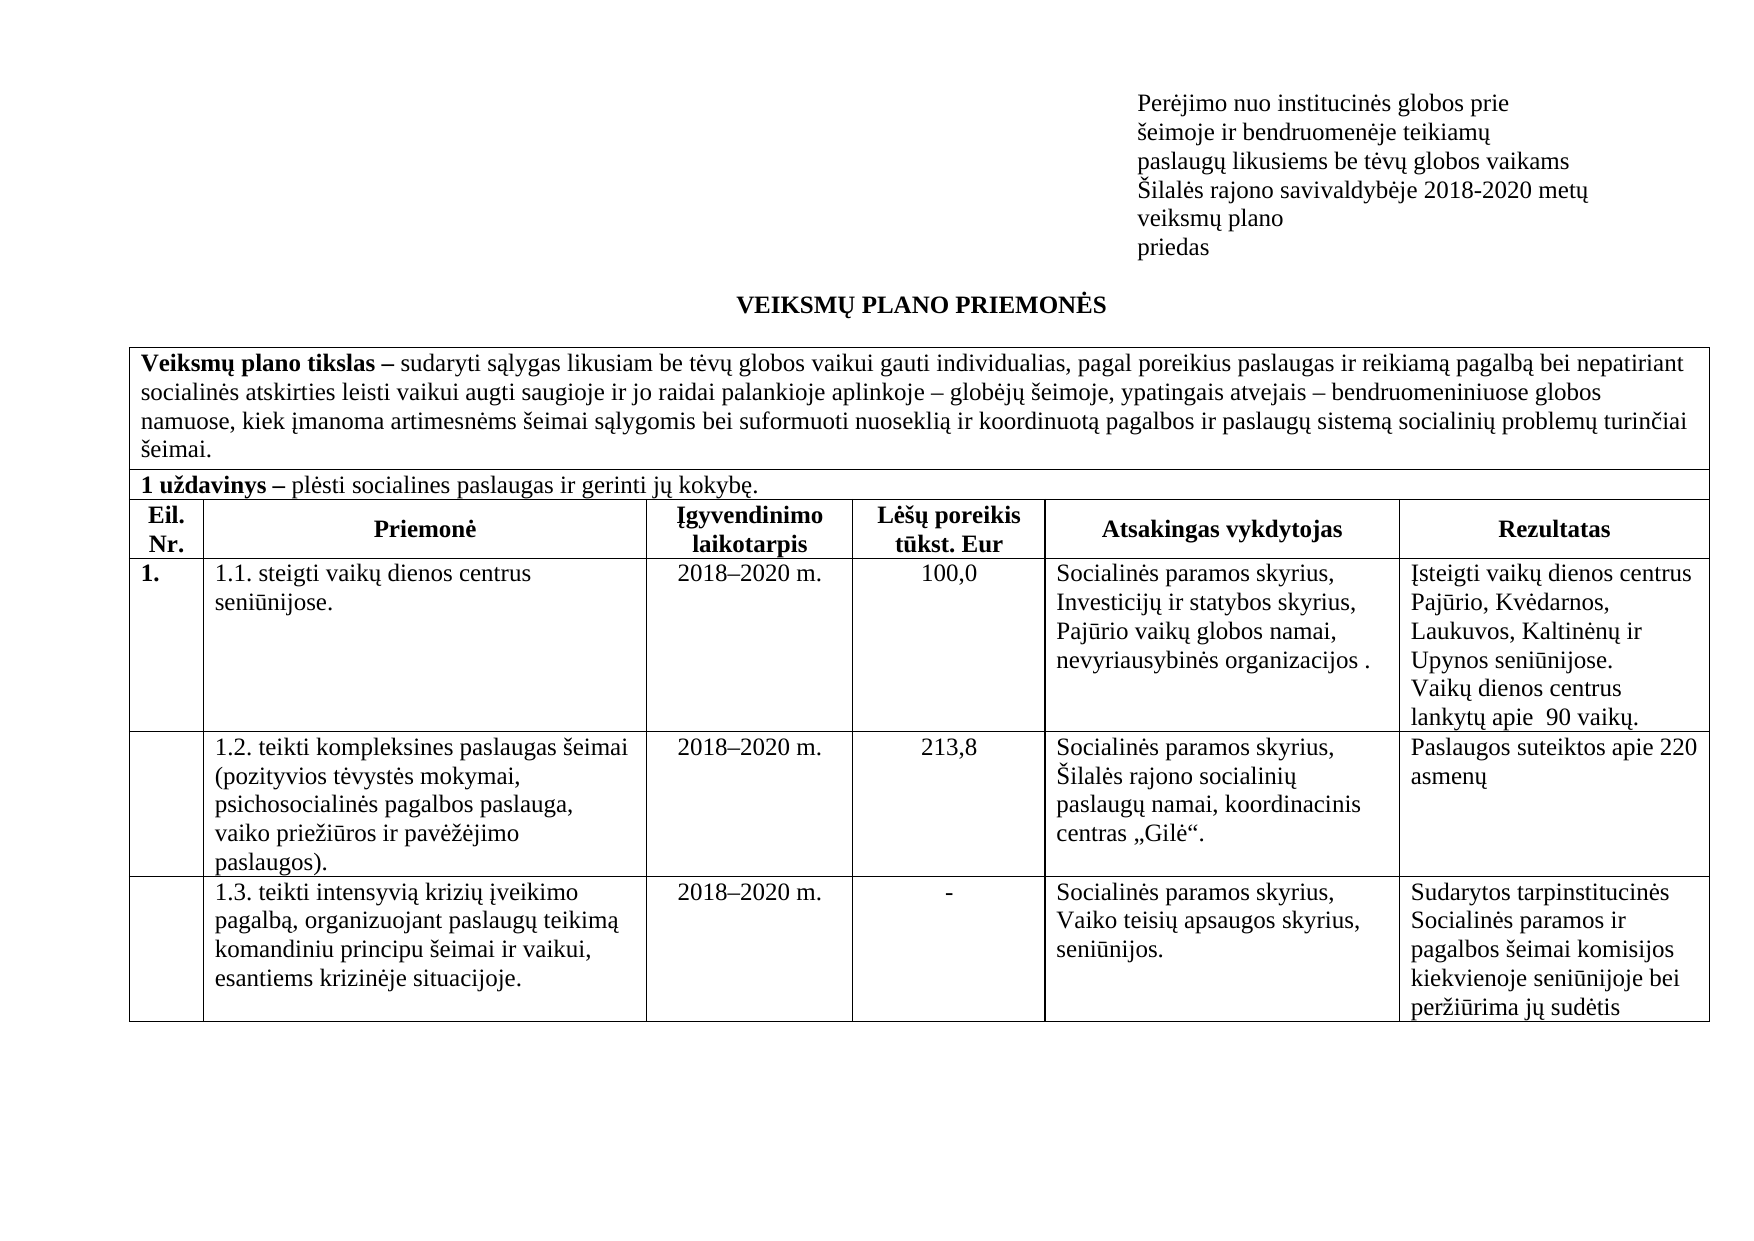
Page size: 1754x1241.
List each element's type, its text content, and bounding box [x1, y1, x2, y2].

text Šilalės rajono savivaldybėje 2018-2020 metų [118, 175, 1636, 203]
table_cell 1.2. teikti kompleksines paslaugas šeimai (pozityvios tėvystės mokymai, psichosocialinės pagalbos paslauga, vaiko priežiūros ir pavėžėjimo paslaugos). [204, 732, 646, 876]
table_cell 1. [130, 559, 203, 731]
text VEIKSMŲ PLANO PRIEMONĖS [118, 290, 1636, 318]
table_cell Įgyvendinimo laikotarpis [647, 500, 852, 557]
table_cell [130, 732, 203, 876]
text priedas [118, 232, 1636, 261]
text šeimoje ir bendruomenėje teikiamų [118, 117, 1636, 146]
table_cell Paslaugos suteiktos apie 220 asmenų [1400, 732, 1709, 876]
table_cell 1.1. steigti vaikų dienos centrus seniūnijose. [204, 559, 646, 731]
text veiksmų plano [118, 203, 1636, 232]
table_cell 2018–2020 m. [647, 877, 852, 1021]
text Perėjimo nuo institucinės globos prie [118, 88, 1636, 117]
table_cell 213,8 [853, 732, 1044, 876]
table_cell Eil. Nr. [130, 500, 203, 557]
table_cell Sudarytos tarpinstitucinės Socialinės paramos ir pagalbos šeimai komisijos kiekvienoje seniūnijoje bei peržiūrima jų sudėtis [1400, 877, 1709, 1021]
table_cell 1 uždavinys – plėsti socialines paslaugas ir gerinti jų kokybę. [130, 470, 1709, 499]
table_cell Socialinės paramos skyrius, Vaiko teisių apsaugos skyrius, seniūnijos. [1046, 877, 1399, 1021]
table_cell Įsteigti vaikų dienos centrus Pajūrio, Kvėdarnos, Laukuvos, Kaltinėnų ir Upynos seniūnijose. Vaikų dienos centrus lankytų apie 90 vaikų. [1400, 559, 1709, 731]
table_cell Rezultatas [1400, 500, 1709, 557]
text paslaugų likusiems be tėvų globos vaikams [118, 146, 1636, 175]
table_cell 100,0 [853, 559, 1044, 731]
table_cell [130, 877, 203, 1021]
table_cell 2018–2020 m. [647, 732, 852, 876]
table_cell Socialinės paramos skyrius, Šilalės rajono socialinių paslaugų namai, koordinacinis centras „Gilė“. [1046, 732, 1399, 876]
table_cell Lėšų poreikis tūkst. Eur [853, 500, 1044, 557]
table_cell Socialinės paramos skyrius, Investicijų ir statybos skyrius, Pajūrio vaikų globos namai, nevyriausybinės organizacijos . [1046, 559, 1399, 731]
table_header Veiksmų plano tikslas – sudaryti sąlygas likusiam be tėvų globos vaikui gauti individualias, pagal poreikius paslaugas ir reikiamą pagalbą bei nepatiriant socialinės atskirties leisti vaikui augti saugioje ir jo raidai palankioje aplinkoje – globėjų šeimoje, ypatingais atvejais – bendruomeniniuose globos namuose, kiek įmanoma artimesnėms šeimai sąlygomis bei suformuoti nuoseklią ir koordinuotą pagalbos ir paslaugų sistemą socialinių problemų turinčiai šeimai. [130, 348, 1709, 469]
table_cell - [853, 877, 1044, 1021]
table_cell Priemonė [204, 500, 646, 557]
table_cell Atsakingas vykdytojas [1046, 500, 1399, 557]
table_cell 2018–2020 m. [647, 559, 852, 731]
table_cell 1.3. teikti intensyvią krizių įveikimo pagalbą, organizuojant paslaugų teikimą komandiniu principu šeimai ir vaikui, esantiems krizinėje situacijoje. [204, 877, 646, 1021]
